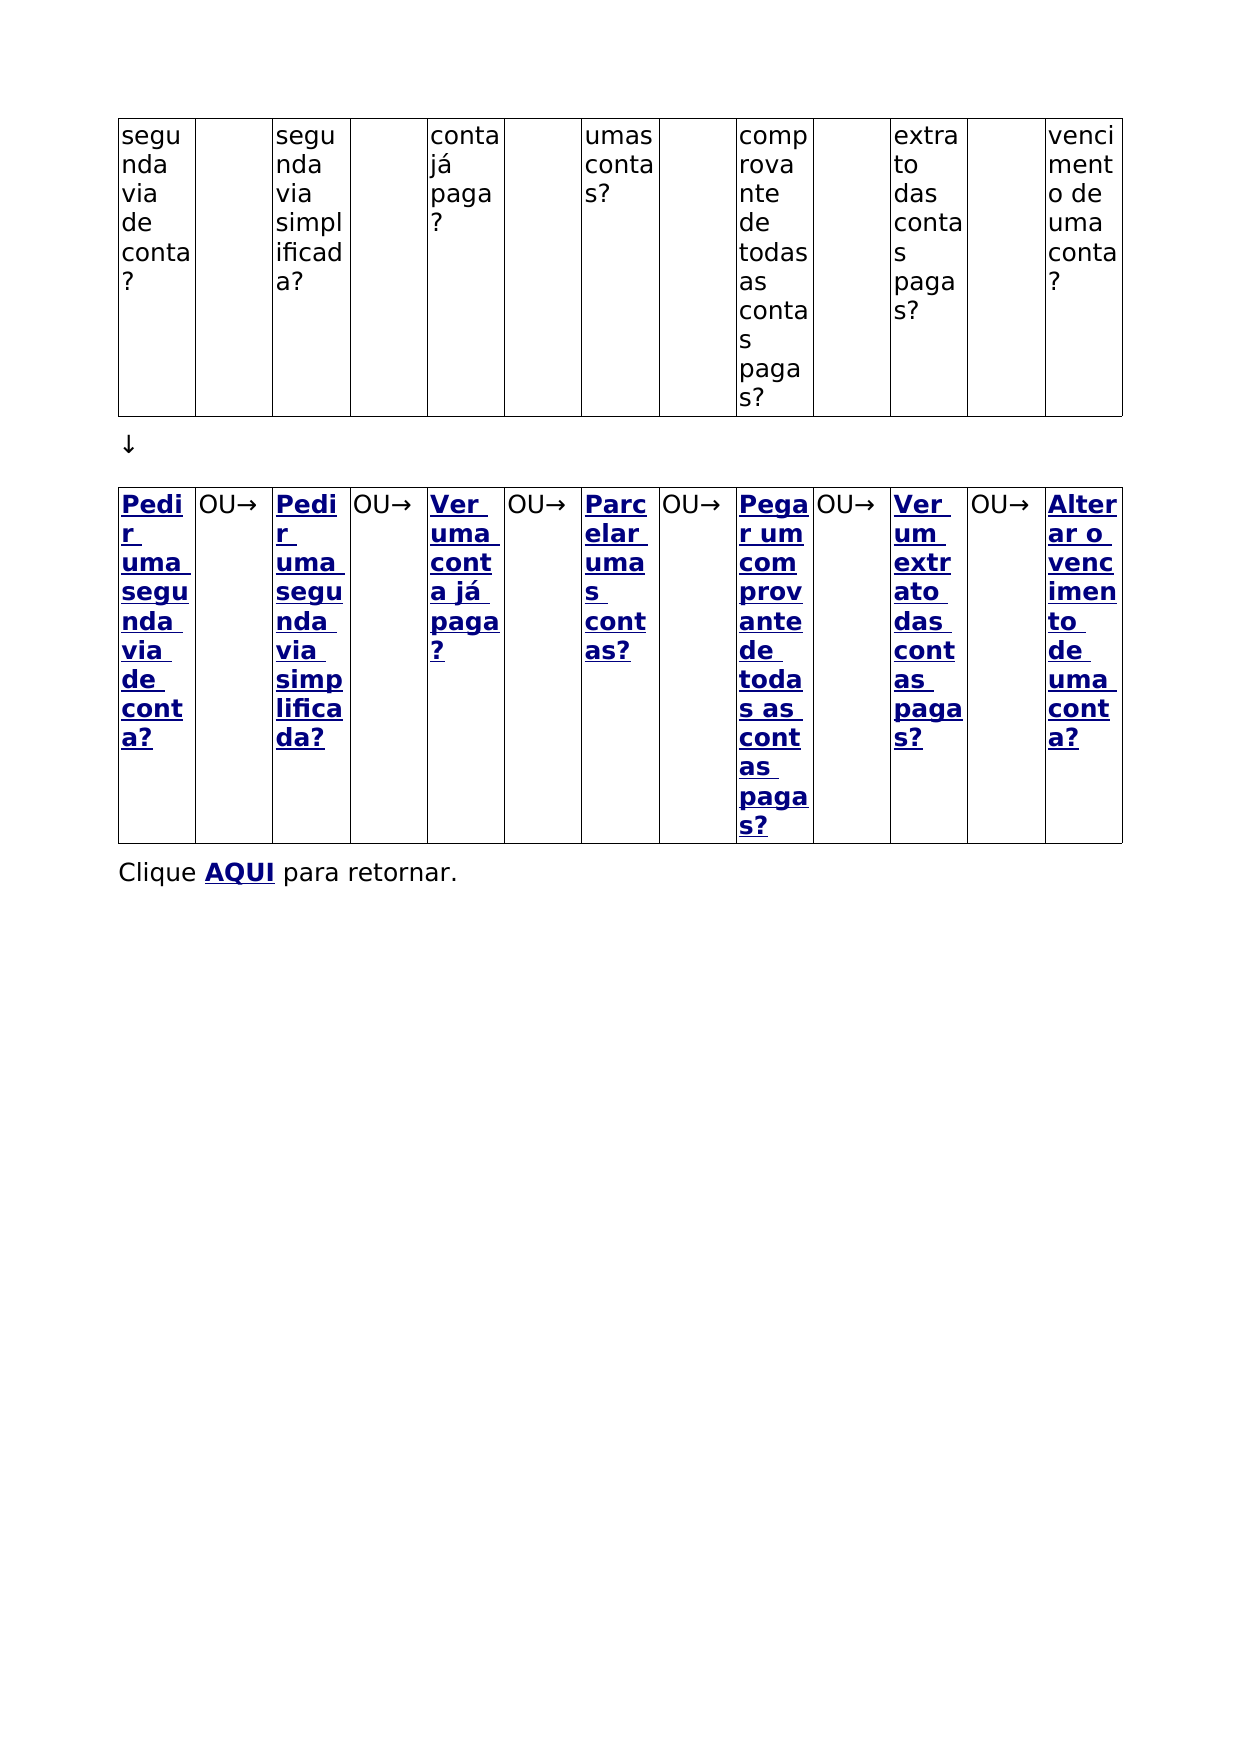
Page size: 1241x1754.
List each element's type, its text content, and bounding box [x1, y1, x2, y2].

table_header OU→ [505, 488, 581, 843]
table_header comprovante de todas as contas pagas? [737, 119, 813, 416]
table_header Ver uma conta já paga? [428, 488, 504, 843]
table_header OU→ [660, 488, 736, 843]
table_header OU→ [968, 488, 1045, 843]
table_header [505, 119, 581, 416]
table_header segunda via simplificada? [273, 119, 350, 416]
table_header extrato das contas pagas? [891, 119, 967, 416]
table_header Alterar o vencimento de uma conta? [1046, 488, 1122, 843]
table_header Ver um extrato das contas pagas? [891, 488, 967, 843]
table_header OU→ [196, 488, 272, 843]
table_header umas contas? [582, 119, 659, 416]
table_header [814, 119, 890, 416]
table_header Pegar um comprovante de todas as contas pagas? [737, 488, 813, 843]
table_header [196, 119, 272, 416]
table_header OU→ [814, 488, 890, 843]
table_header Pedir uma segunda via de conta? [119, 488, 195, 843]
table_header vencimento de uma conta? [1046, 119, 1122, 416]
table_header [660, 119, 736, 416]
table_header OU→ [351, 488, 427, 843]
text Clique AQUI para retornar. [118, 858, 1122, 887]
table_header [351, 119, 427, 416]
table_header conta já paga? [428, 119, 504, 416]
table_header [968, 119, 1045, 416]
table_header Parcelar umas contas? [582, 488, 659, 843]
text ↓ [118, 431, 1122, 460]
table_header segunda via de conta? [119, 119, 195, 416]
table_header Pedir uma segunda via simplificada? [273, 488, 350, 843]
